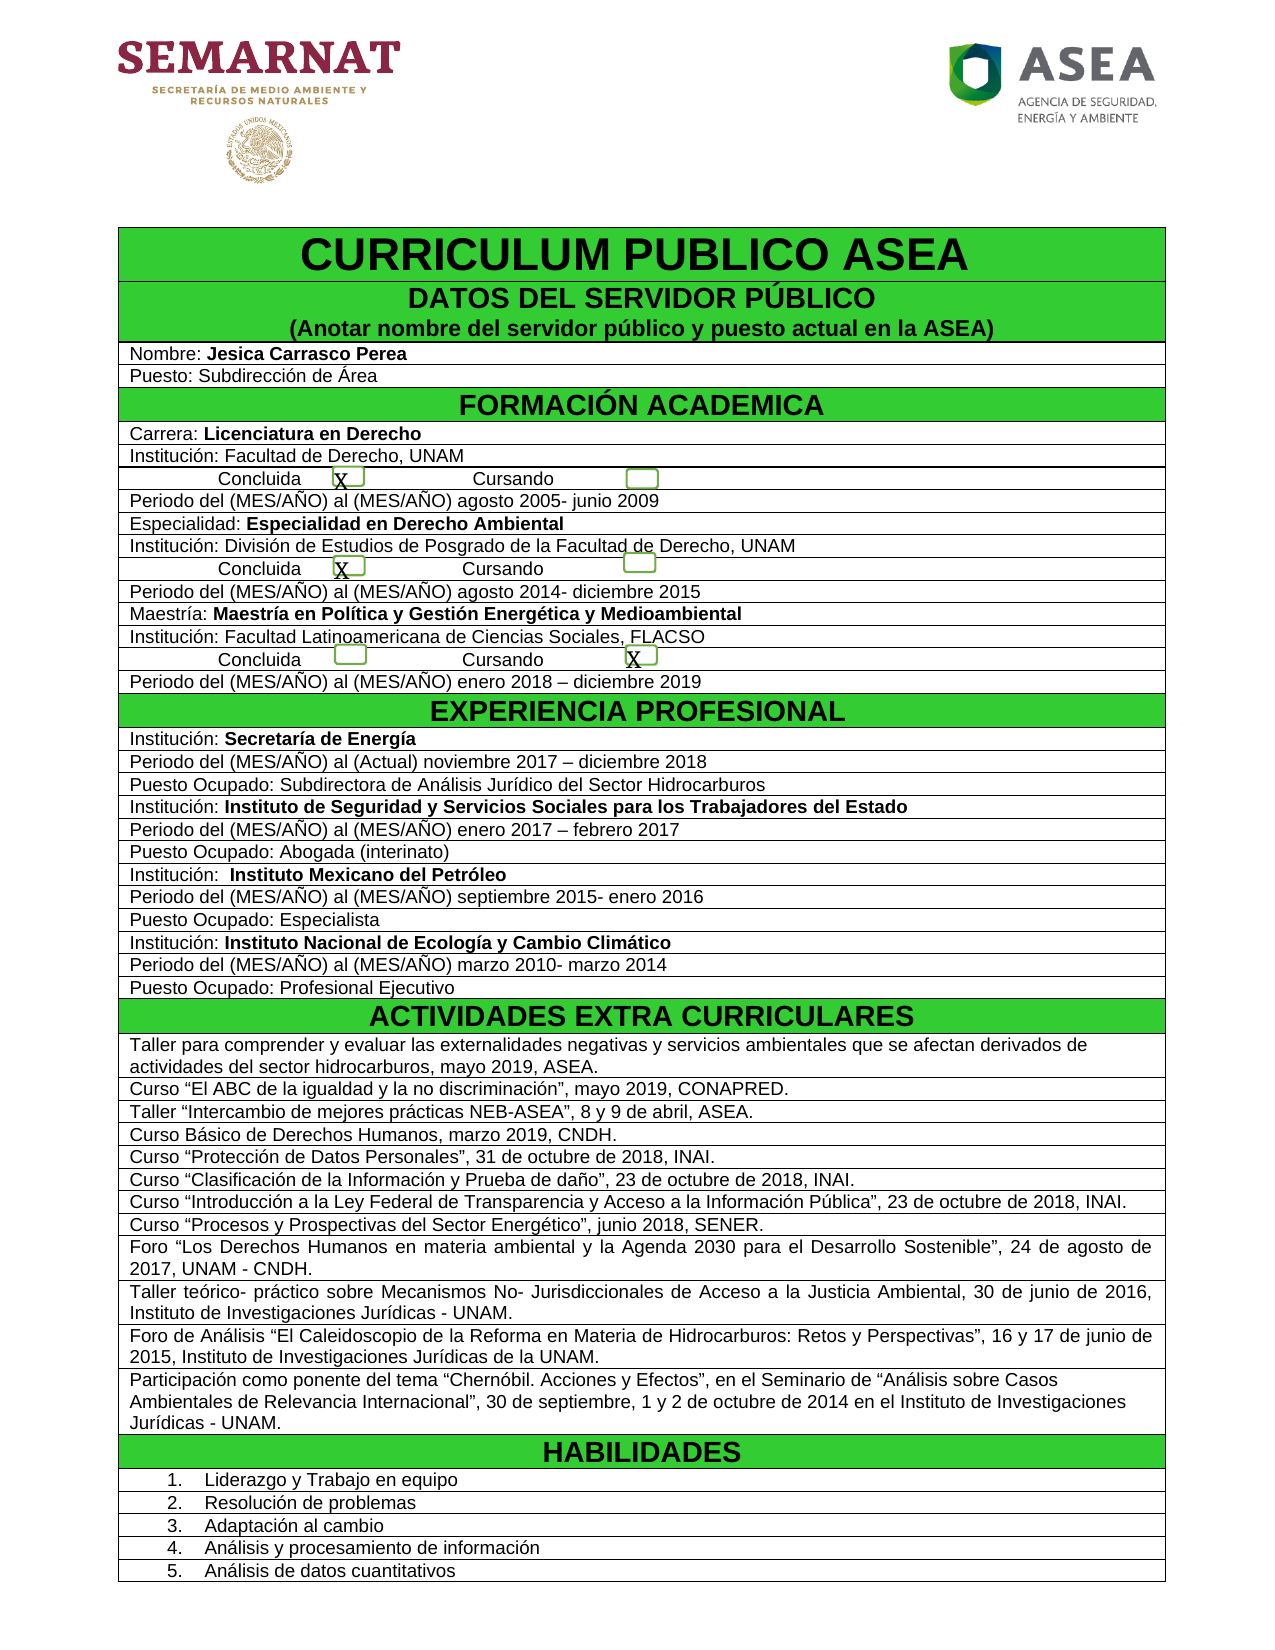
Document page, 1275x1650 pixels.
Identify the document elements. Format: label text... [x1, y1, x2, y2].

table_cell Adaptación al cambio [119, 1514, 1165, 1536]
table_cell Puesto Ocupado: Subdirectora de Análisis Jurídico del Sector Hidrocarburos [119, 773, 1165, 795]
table_cell Concluida Cursando [658, 468, 1165, 489]
table_cell Curso Básico de Derechos Humanos, marzo 2019, CNDH. [119, 1123, 1165, 1145]
table_cell Resolución de problemas [119, 1492, 1165, 1513]
table_cell Taller para comprender y evaluar las externalidades negativas y servicios ambientales que se afectan derivados de actividades del sector hidrocarburos, mayo 2019, ASEA. [119, 1034, 1165, 1077]
table_cell Puesto: Subdirección de Área [119, 365, 1165, 387]
table_cell EXPERIENCIA PROFESIONAL [119, 694, 1165, 727]
table_cell Concluida Cursando [119, 648, 1165, 670]
table_cell HABILIDADES [119, 1435, 1165, 1468]
table_cell Cursando [347, 558, 1165, 579]
table_cell Institución: Instituto Nacional de Ecología y Cambio Climático [119, 932, 1165, 953]
table_cell Taller “Intercambio de mejores prácticas NEB-ASEA”, 8 y 9 de abril, ASEA. [119, 1101, 1165, 1122]
table_cell Periodo del (MES/AÑO) al (Actual) noviembre 2017 – diciembre 2018 [119, 751, 1165, 772]
table_cell Especialidad: Especialidad en Derecho Ambiental [119, 513, 1165, 534]
table_cell Liderazgo y Trabajo en equipo [119, 1469, 1165, 1491]
table_cell Análisis y procesamiento de información [119, 1537, 1165, 1558]
table_cell Foro de Análisis “El Caleidoscopio de la Reforma en Materia de Hidrocarburos: Retos y Perspectivas”, 16 y 17 de junio de 2015, Instituto de Investigaciones Jurídicas de la UNAM. [119, 1325, 1165, 1368]
table_cell Maestría: Maestría en Política y Gestión Energética y Medioambiental [119, 603, 1165, 625]
table_cell Curso “El ABC de la igualdad y la no discriminación”, mayo 2019, CONAPRED. [119, 1078, 1165, 1100]
table_cell Análisis de datos cuantitativos [119, 1560, 1165, 1581]
table_cell Curso “Protección de Datos Personales”, 31 de octubre de 2018, INAI. [119, 1146, 1165, 1167]
table_cell Curso “Introducción a la Ley Federal de Transparencia y Acceso a la Información Pública”, 23 de octubre de 2018, INAI. [119, 1191, 1165, 1213]
table_cell Periodo del (MES/AÑO) al (MES/AÑO) septiembre 2015- enero 2016 [119, 886, 1165, 908]
table_cell Puesto Ocupado: Especialista [119, 909, 1165, 931]
table_cell Concluida Cursando [119, 468, 335, 489]
table_cell Institución: Facultad de Derecho, UNAM [119, 445, 1165, 466]
table_cell Periodo del (MES/AÑO) al (MES/AÑO) enero 2017 – febrero 2017 [119, 819, 1165, 840]
table_header CURRICULUM PUBLICO ASEA [119, 228, 1165, 281]
table_cell Institución: Secretaría de Energía [119, 728, 1165, 750]
table_cell Carrera: Licenciatura en Derecho [119, 422, 1165, 444]
table_cell Periodo del (MES/AÑO) al (MES/AÑO) enero 2018 – diciembre 2019 [119, 671, 1165, 692]
table_cell Concluida [119, 558, 336, 579]
table_cell Taller teórico- práctico sobre Mecanismos No- Jurisdiccionales de Acceso a la Justicia Ambiental, 30 de junio de 2016, Instituto de Investigaciones Jurídicas - UNAM. [119, 1281, 1165, 1324]
table_cell FORMACIÓN ACADEMICA [119, 388, 1165, 421]
table_cell Concluida Cursando [345, 468, 626, 489]
table_cell Institución: División de Estudios de Posgrado de la Facultad de Derecho, UNAM [119, 535, 1165, 557]
table_cell Participación como ponente del tema “Chernóbil. Acciones y Efectos”, en el Seminario de “Análisis sobre Casos Ambientales de Relevancia Internacional”, 30 de septiembre, 1 y 2 de octubre de 2014 en el Instituto de Investigaciones Jurídicas - UNAM. [119, 1369, 1165, 1433]
table_cell Institución: Facultad Latinoamericana de Ciencias Sociales, FLACSO [119, 626, 1165, 647]
table_cell Curso “Procesos y Prospectivas del Sector Energético”, junio 2018, SENER. [119, 1214, 1165, 1235]
table_cell Institución: Instituto de Seguridad y Servicios Sociales para los Trabajadores del Estado [119, 796, 1165, 817]
table_cell Curso “Clasificación de la Información y Prueba de daño”, 23 de octubre de 2018, INAI. [119, 1169, 1165, 1190]
table_cell Puesto Ocupado: Abogada (interinato) [119, 841, 1165, 863]
table_cell Foro “Los Derechos Humanos en materia ambiental y la Agenda 2030 para el Desarrollo Sostenible”, 24 de agosto de 2017, UNAM - CNDH. [119, 1236, 1165, 1279]
table_cell Periodo del (MES/AÑO) al (MES/AÑO) agosto 2005- junio 2009 [119, 490, 1165, 512]
table_cell Periodo del (MES/AÑO) al (MES/AÑO) agosto 2014- diciembre 2015 [119, 581, 1165, 602]
table_cell Periodo del (MES/AÑO) al (MES/AÑO) marzo 2010- marzo 2014 [119, 954, 1165, 976]
table_cell ACTIVIDADES EXTRA CURRICULARES [119, 999, 1165, 1033]
table_cell Puesto Ocupado: Profesional Ejecutivo [119, 977, 1165, 998]
table_cell DATOS DEL SERVIDOR PÚBLICO (Anotar nombre del servidor público y puesto actual en la ASEA) [119, 282, 1165, 341]
table_cell Nombre: Jesica Carrasco Perea [119, 343, 1165, 364]
table_cell Institución: Instituto Mexicano del Petróleo [119, 864, 1165, 885]
